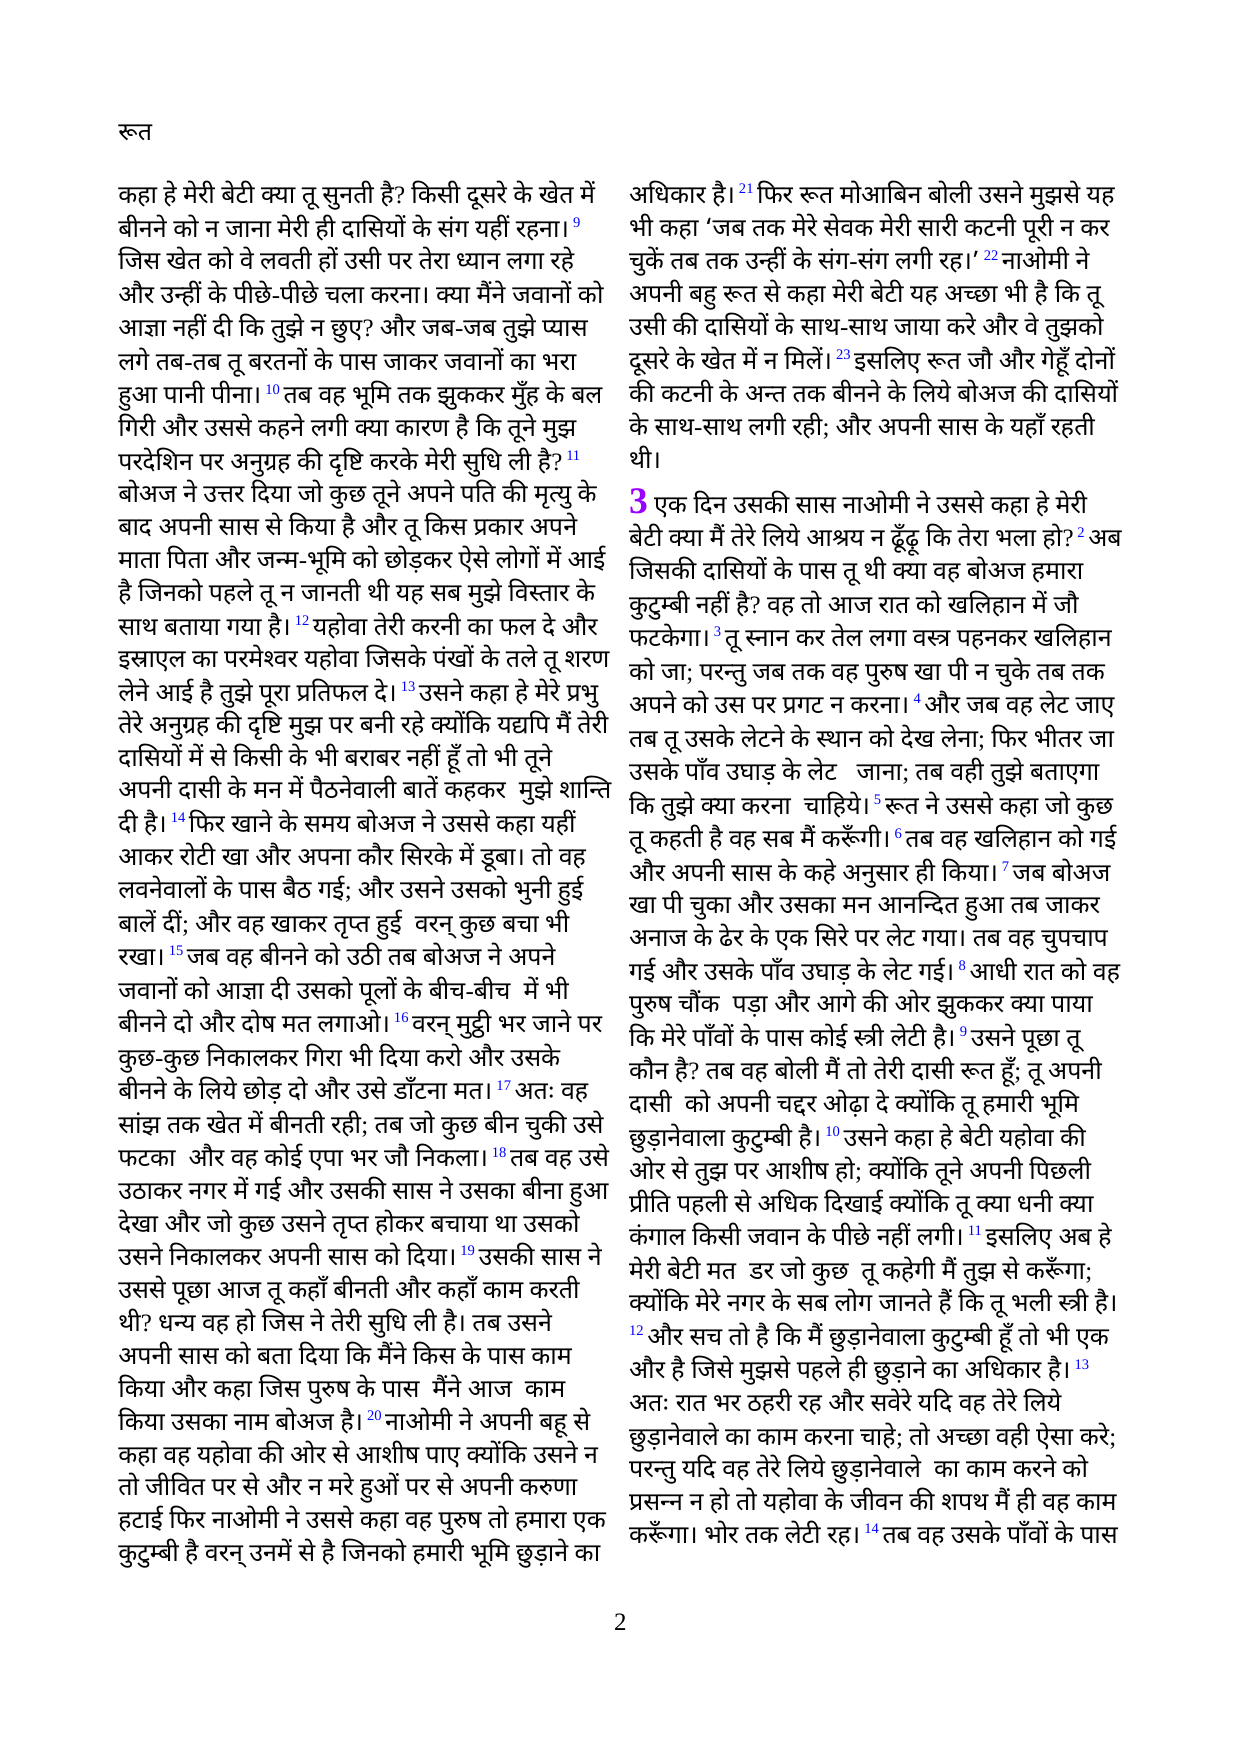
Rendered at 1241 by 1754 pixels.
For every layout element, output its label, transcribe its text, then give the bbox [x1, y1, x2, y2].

text 3 एक दिन उसकी सास नाओमी ने उससे कहा हे मेरी बेटी क्या मैं तेरे लिये आश्रय न ढूँढ़ू कि तेरा भला हो? 2 अब जिसकी दासियों के पास तू थी क्या वह बोअज हमारा कुटुम्बी नहीं है? वह तो आज रात को खलिहान में जौ फटकेगा। 3 तू स्नान कर तेल लगा वस्त्र पहनकर खलिहान को जा; परन्तु जब तक वह पुरुष खा पी न चुके तब तक अपने को उस पर प्रगट न करना। 4 और जब वह लेट जाए तब तू उसके लेटने के स्थान को देख लेना; फिर भीतर जा उसके पाँव उघाड़ के लेट जाना; तब वही तुझे बताएगा कि तुझे क्या करना चाहिये। 5 रूत ने उससे कहा जो कुछ तू कहती है वह सब मैं करूँगी। 6 तब वह खलिहान को गई और अपनी सास के कहे अनुसार ही किया। 7 जब बोअज खा पी चुका और उसका मन आनन्दित हुआ तब जाकर अनाज के ढेर के एक सिरे पर लेट गया। तब वह चुपचाप गई और उसके पाँव उघाड़ के लेट गई। 8 आधी रात को वह पुरुष चौंक पड़ा और आगे की ओर झुककर क्या पाया कि मेरे पाँवों के पास कोई स्त्री लेटी है। 9 उसने पूछा तू कौन है? तब वह बोली मैं तो तेरी दासी रूत हूँ; तू अपनी दासी को अपनी चद्दर ओढ़ा दे क्योंकि तू हमारी भूमि छुड़ानेवाला कुटुम्बी है। 10 उसने कहा हे बेटी यहोवा की ओर से तुझ पर आशीष हो; क्योंकि तूने अपनी पिछली प्रीति पहली से अधिक दिखाई क्योंकि तू क्या धनी क्या कंगाल किसी जवान के पीछे नहीं लगी। 11 इसलिए अब हे मेरी बेटी मत डर जो कुछ तू कहेगी मैं तुझ से करूँगा; क्योंकि मेरे नगर के सब लोग जानते हैं कि तू भली स्त्री है। 12 और सच तो है कि मैं छुड़ानेवाला कुटुम्बी हूँ तो भी एक और है जिसे मुझसे पहले ही छुड़ाने का अधिकार है। 13 अतः रात भर ठहरी रह और सवेरे यदि वह तेरे लिये छुड़ानेवाले का काम करना चाहे; तो अच्छा वही ऐसा करे; परन्तु यदि वह तेरे लिये छुड़ानेवाले का काम करने को प्रसन्‍न न हो तो यहोवा के जीवन की शपथ मैं ही वह काम करूँगा। भोर तक लेटी रह। 14 तब वह उसके पाँवों के पास [629, 478, 1122, 1554]
text कहा हे मेरी बेटी क्या तू सुनती है? किसी दूसरे के खेत में बीनने को न जाना मेरी ही दासियों के संग यहीं रहना। 9 जिस खेत को वे लवती हों उसी पर तेरा ध्यान लगा रहे और उन्हीं के पीछे-पीछे चला करना। क्या मैंने जवानों को आज्ञा नहीं दी कि तुझे न छुए? और जब-जब तुझे प्यास लगे तब-तब तू बरतनों के पास जाकर जवानों का भरा हुआ पानी पीना। 10 तब वह भूमि तक झुककर मुँह के बल गिरी और उससे कहने लगी क्या कारण है कि तूने मुझ परदेशिन पर अनुग्रह की दृष्टि करके मेरी सुधि ली है? 11 बोअज ने उत्तर दिया जो कुछ तूने अपने पति की मृत्यु के बाद अपनी सास से किया है और तू किस प्रकार अपने माता पिता और जन्म-भूमि को छोड़कर ऐसे लोगों में आई है जिनको पहले तू न जानती थी यह सब मुझे विस्तार के साथ बताया गया है। 12 यहोवा तेरी करनी का फल दे और इस्राएल का परमेश्‍वर यहोवा जिसके पंखों के तले तू शरण लेने आई है तुझे पूरा प्रतिफल दे। 13 उसने कहा हे मेरे प्रभु तेरे अनुग्रह की दृष्टि मुझ पर बनी रहे क्योंकि यद्यपि मैं तेरी दासियों में से किसी के भी बराबर नहीं हूँ तो भी तूने अपनी दासी के मन में पैठनेवाली बातें कहकर मुझे शान्ति दी है। 14 फिर खाने के समय बोअज ने उससे कहा यहीं आकर रोटी खा और अपना कौर सिरके में डूबा। तो वह लवनेवालों के पास बैठ गई; और उसने उसको भुनी हुई बालें दीं; और वह खाकर तृप्त हुई वरन् कुछ बचा भी रखा। 15 जब वह बीनने को उठी तब बोअज ने अपने जवानों को आज्ञा दी उसको पूलों के बीच-बीच में भी बीनने दो और दोष मत लगाओ। 16 वरन् मुट्ठी भर जाने पर कुछ-कुछ निकालकर गिरा भी दिया करो और उसके बीनने के लिये छोड़ दो और उसे डाँटना मत। 17 अतः वह सांझ तक खेत में बीनती रही; तब जो कुछ बीन चुकी उसे फटका और वह कोई एपा भर जौ निकला। 18 तब वह उसे उठाकर नगर में गई और उसकी सास ने उसका बीना हुआ देखा और जो कुछ उसने तृप्त होकर बचाया था उसको उसने निकालकर अपनी सास को दिया। 19 उसकी सास ने उससे पूछा आज तू कहाँ बीनती और कहाँ काम करती थी? धन्य वह हो जिस ने तेरी सुधि ली है। तब उसने अपनी सास को बता दिया कि मैंने किस के पास काम किया और कहा जिस पुरुष के पास मैंने आज काम किया उसका नाम बोअज है। 20 नाओमी ने अपनी बहू से कहा वह यहोवा की ओर से आशीष पाए क्योंकि उसने न तो जीवित पर से और न मरे हुओं पर से अपनी करुणा हटाई फिर नाओमी ने उससे कहा वह पुरुष तो हमारा एक कुटुम्बी है वरन् उनमें से है जिनको हमारी भूमि छुड़ाने का [118, 180, 611, 1571]
text अधिकार है। 21 फिर रूत मोआबिन बोली उसने मुझसे यह भी कहा ‘जब तक मेरे सेवक मेरी सारी कटनी पूरी न कर चुकें तब तक उन्हीं के संग-संग लगी रह।’ 22 नाओमी ने अपनी बहु रूत से कहा मेरी बेटी यह अच्छा भी है कि तू उसी की दासियों के साथ-साथ जाया करे और वे तुझको दूसरे के खेत में न मिलें। 23 इसलिए रूत जौ और गेहूँ दोनों की कटनी के अन्त तक बीनने के लिये बोअज की दासियों के साथ-साथ लगी रही; और अपनी सास के यहाँ रहती थी। [629, 180, 1122, 478]
